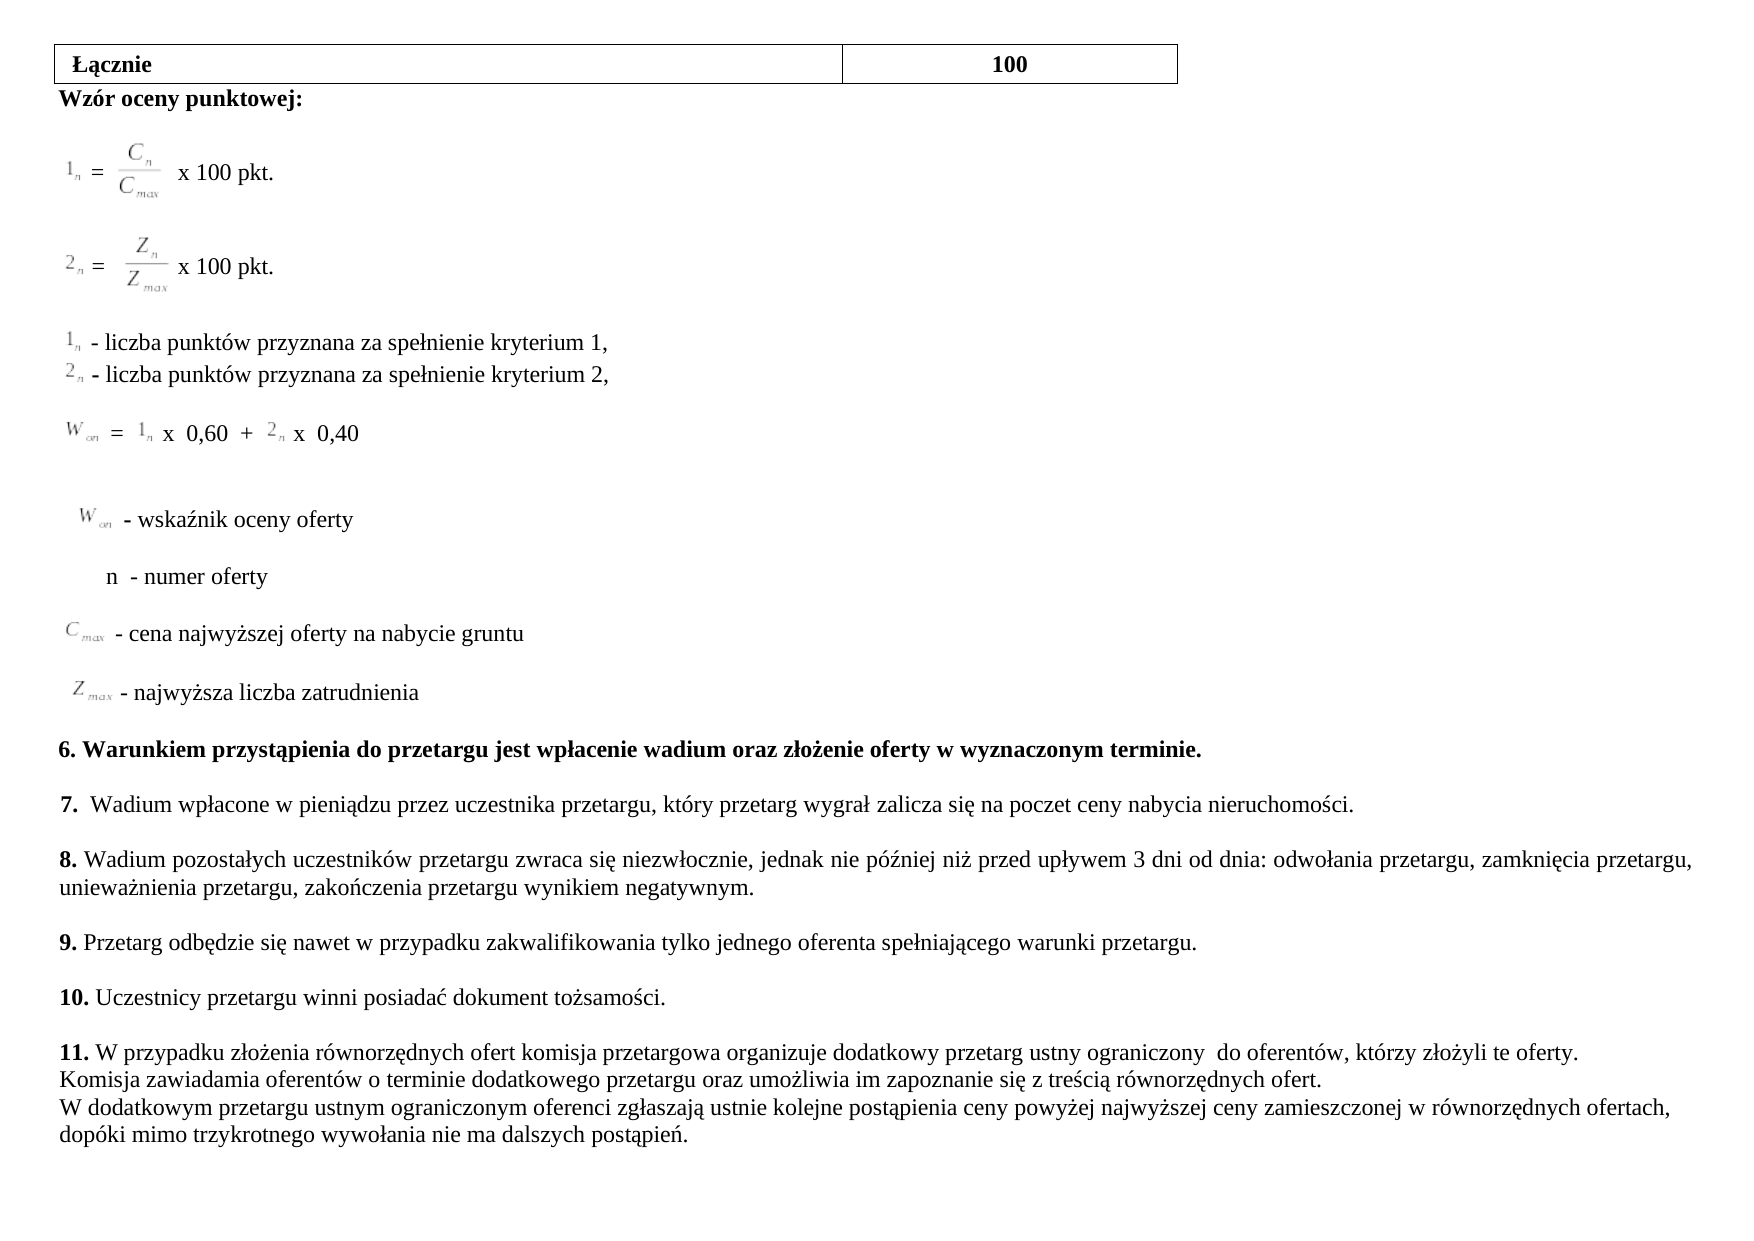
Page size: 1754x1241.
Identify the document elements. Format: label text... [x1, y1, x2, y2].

table_cell Łącznie [55, 45, 842, 83]
text - liczba punktów przyznana za spełnienie kryterium 1, [58, 326, 1695, 358]
text n - numer oferty [58, 562, 1695, 590]
text Wzór oceny punktowej: [58, 83, 1695, 111]
text Komisja zawiadamia oferentów o terminie dodatkowego przetargu oraz umożliwia im zapoznanie się z treścią równorzędnych ofert. [59, 1065, 1695, 1093]
text - najwyższa liczba zatrudnienia [58, 676, 1695, 708]
table_cell 100 [843, 45, 1177, 83]
text W dodatkowym przetargu ustnym ograniczonym oferenci zgłaszają ustnie kolejne postąpienia ceny powyżej najwyższej ceny zamieszczonej w równorzędnych ofertach, dopóki mimo trzykrotnego wywołania nie ma dalszych postąpień. [59, 1093, 1695, 1148]
text = x 100 pkt. [58, 138, 1695, 205]
text 7. Wadium wpłacone w pieniądzu przez uczestnika przetargu, który przetarg wygrał zalicza się na poczet ceny nabycia nieruchomości. [60, 790, 1695, 818]
text - wskaźnik oceny oferty [59, 503, 1695, 535]
text 9. Przetarg odbędzie się nawet w przypadku zakwalifikowania tylko jednego oferenta spełniającego warunki przetargu. [59, 928, 1695, 955]
text = x 100 pkt. [58, 232, 1695, 299]
text 6. Warunkiem przystąpienia do przetargu jest wpłacenie wadium oraz złożenie oferty w wyznaczonym terminie. [58, 735, 1695, 763]
text = x 0,60 + x 0,40 [58, 417, 1695, 448]
text - liczba punktów przyznana za spełnienie kryterium 2, [58, 358, 1695, 389]
text 8. Wadium pozostałych uczestników przetargu zwraca się niezwłocznie, jednak nie później niż przed upływem 3 dni od dnia: odwołania przetargu, zamknięcia przetargu, unieważnienia przetargu, zakończenia przetargu wynikiem negatywnym. [59, 845, 1695, 900]
text 11. W przypadku złożenia równorzędnych ofert komisja przetargowa organizuje dodatkowy przetarg ustny ograniczony do oferentów, którzy złożyli te oferty. [59, 1038, 1695, 1065]
text 10. Uczestnicy przetargu winni posiadać dokument tożsamości. [59, 983, 1695, 1010]
text - cena najwyższej oferty na nabycie gruntu [58, 617, 1695, 649]
